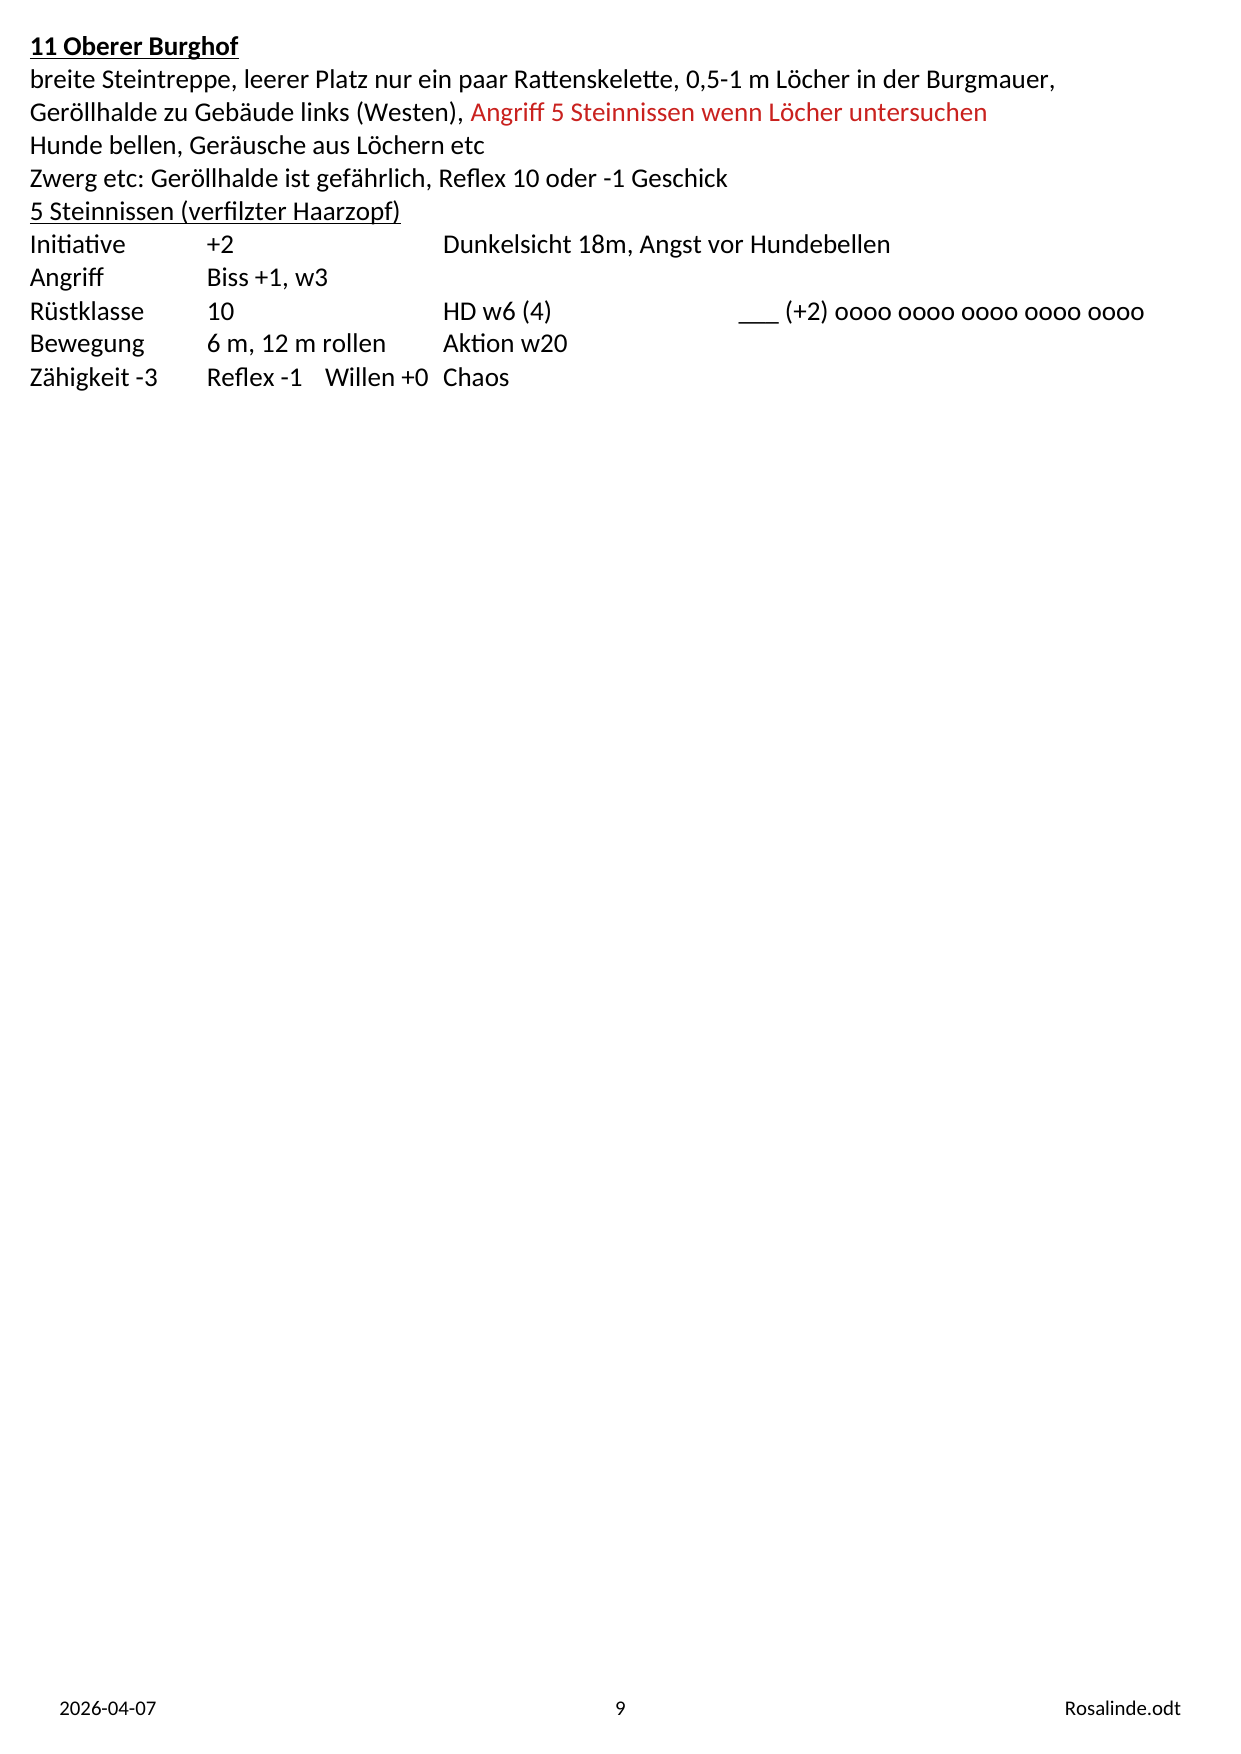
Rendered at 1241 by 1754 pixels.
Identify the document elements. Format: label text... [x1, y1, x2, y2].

text Zähigkeit -3 Reflex -1 Willen +0 Chaos [29, 360, 1211, 393]
text Rüstklasse 10 HD w6 (4) ___ (+2) oooo oooo oooo oooo oooo [29, 294, 1211, 327]
text 11 Oberer Burghof [29, 29, 1211, 62]
text Initiative +2 Dunkelsicht 18m, Angst vor Hundebellen [29, 228, 1211, 261]
text Bewegung 6 m, 12 m rollen Aktion w20 [29, 327, 1211, 360]
text breite Steintreppe, leerer Platz nur ein paar Rattenskelette, 0,5-1 m Löcher in der Burgmauer, Geröllhalde zu Gebäude links (Westen), Angriff 5 Steinnissen wenn Löcher untersuchen [29, 62, 1211, 128]
text Hunde bellen, Geräusche aus Löchern etc [29, 128, 1211, 162]
text 5 Steinnissen (verfilzter Haarzopf) [29, 194, 1211, 228]
text Zwerg etc: Geröllhalde ist gefährlich, Reflex 10 oder -1 Geschick [29, 162, 1211, 194]
text Angriff Biss +1, w3 [29, 261, 1211, 294]
